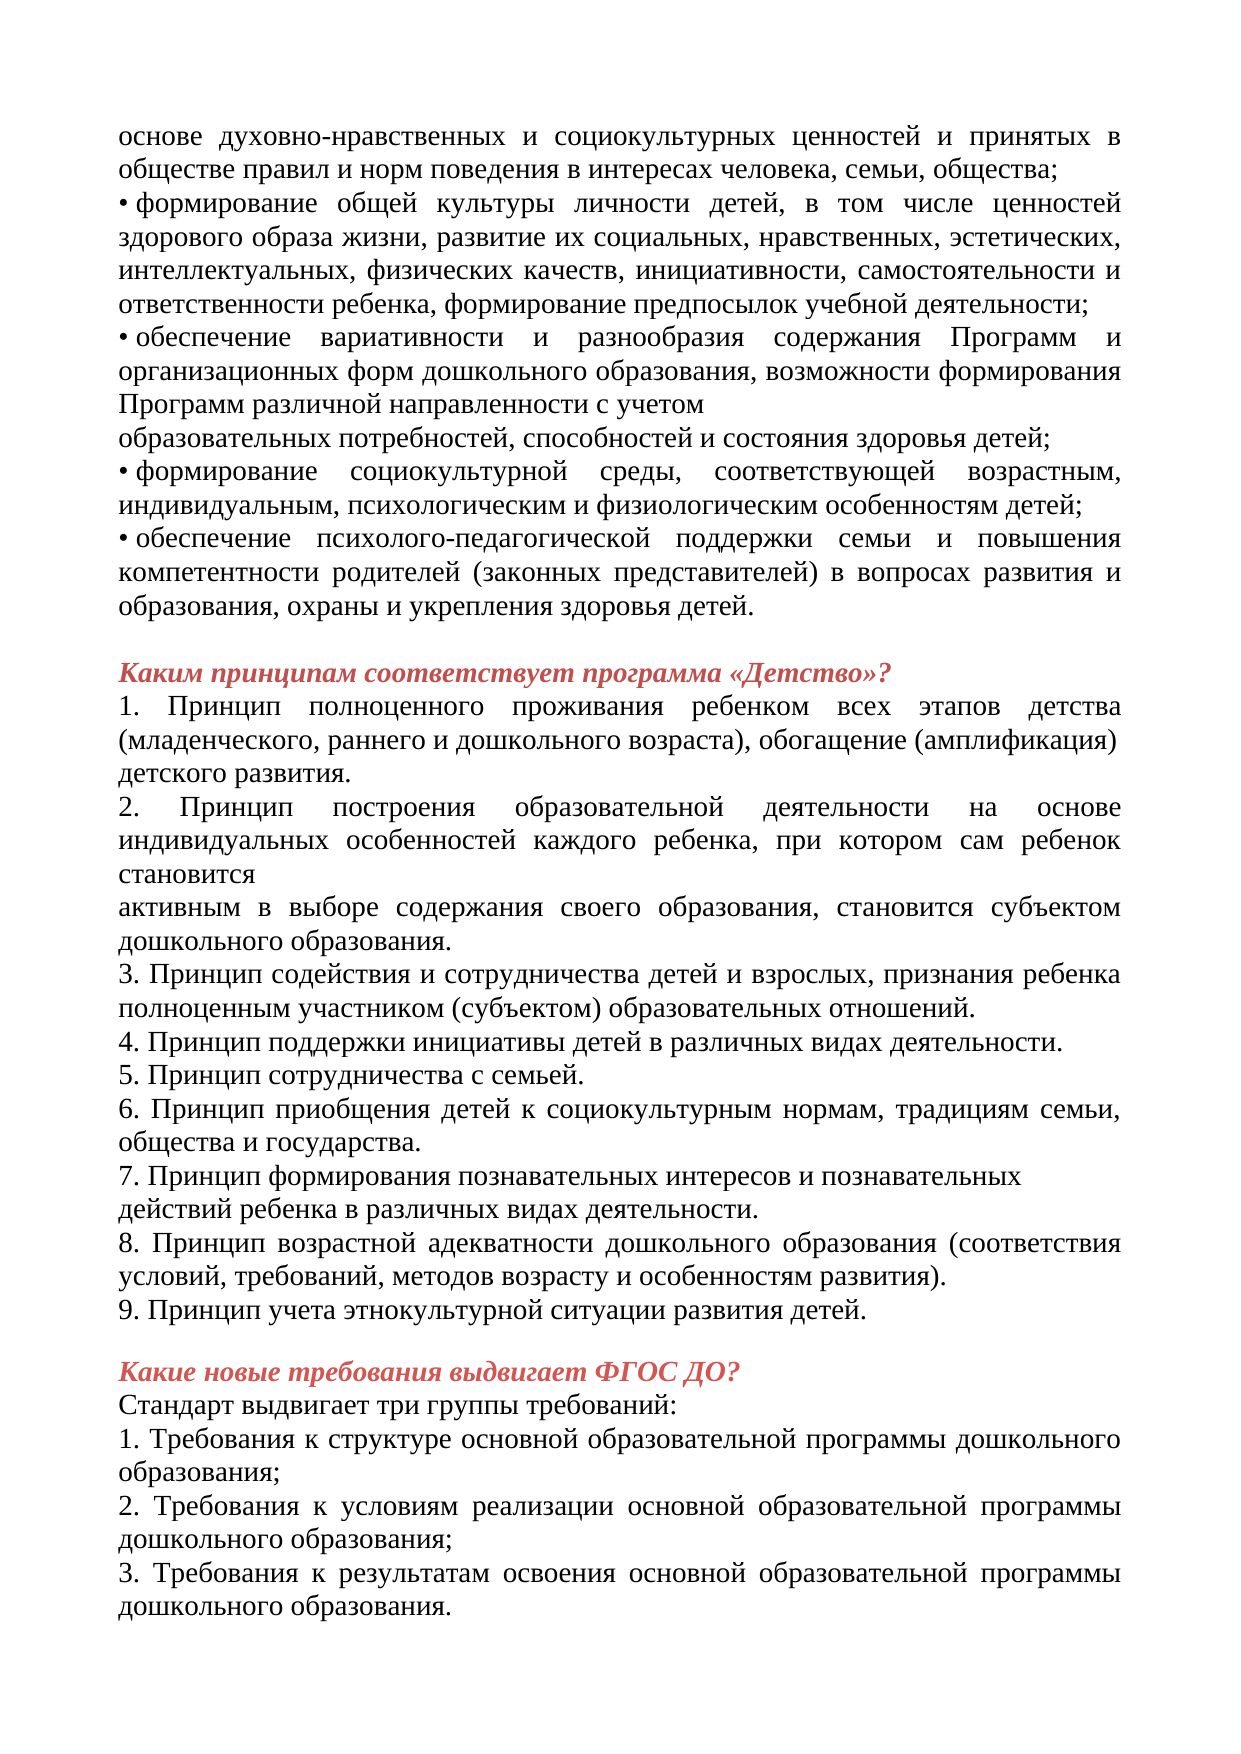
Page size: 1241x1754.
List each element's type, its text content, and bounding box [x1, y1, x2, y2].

text 9. Принцип учета этнокультурной ситуации развития детей. [118, 1292, 1122, 1326]
text • формирование общей культуры личности детей, в том числе ценностей здорового образа жизни, развитие их социальных, нравственных, эстетических, интеллектуальных, физических качеств, инициативности, самостоятельности и ответственности ребенка, формирование предпосылок учебной деятельности; [118, 185, 1122, 319]
text Какие новые требования выдвигает ФГОС ДО? [118, 1354, 1122, 1387]
text Стандарт выдвигает три группы требований: [118, 1387, 1122, 1421]
text • формирование социокультурной среды, соответствующей возрастным, индивидуальным, психологическим и физиологическим особенностям детей; [118, 453, 1122, 521]
text 7. Принцип формирования познавательных интересов и познавательных [118, 1158, 1122, 1191]
text 3. Принцип содействия и сотрудничества детей и взрослых, признания ребенка полноценным участником (субъектом) образовательных отношений. [118, 957, 1122, 1024]
text • обеспечение вариативности и разнообразия содержания Программ и организационных форм дошкольного образования, возможности формирования Программ различной направленности с учетом [118, 319, 1122, 420]
text 3. Требования к результатам освоения основной образовательной программы дошкольного образования. [118, 1555, 1122, 1622]
text 8. Принцип возрастной адекватности дошкольного образования (соответствия условий, требований, методов возрасту и особенностям развития). [118, 1225, 1122, 1292]
text 2. Принцип построения образовательной деятельности на основе индивидуальных особенностей каждого ребенка, при котором сам ребенок становится [118, 789, 1122, 889]
text • обеспечение психолого-педагогической поддержки семьи и повышения компетентности родителей (законных представителей) в вопросах развития и образования, охраны и укрепления здоровья детей. [118, 521, 1122, 621]
text 2. Требования к условиям реализации основной образовательной программы дошкольного образования; [118, 1488, 1122, 1555]
text образовательных потребностей, способностей и состояния здоровья детей; [118, 420, 1122, 453]
text действий ребенка в различных видах деятельности. [118, 1191, 1122, 1225]
text 1. Требования к структуре основной образовательной программы дошкольного образования; [118, 1421, 1122, 1488]
text 4. Принцип поддержки инициативы детей в различных видах деятельности. [118, 1024, 1122, 1057]
text Каким принципам соответствует программа «Детство»? [118, 655, 1122, 688]
text активным в выборе содержания своего образования, становится субъектом дошкольного образования. [118, 889, 1122, 957]
text 6. Принцип приобщения детей к социокультурным нормам, традициям семьи, общества и государства. [118, 1091, 1122, 1158]
text детского развития. [118, 755, 1122, 789]
text 1. Принцип полноценного проживания ребенком всех этапов детства (младенческого, раннего и дошкольного возраста), обогащение (амплификация) [118, 688, 1122, 755]
text основе духовно-нравственных и социокультурных ценностей и принятых в обществе правил и норм поведения в интересах человека, семьи, общества; [118, 118, 1122, 185]
text 5. Принцип сотрудничества с семьей. [118, 1057, 1122, 1091]
